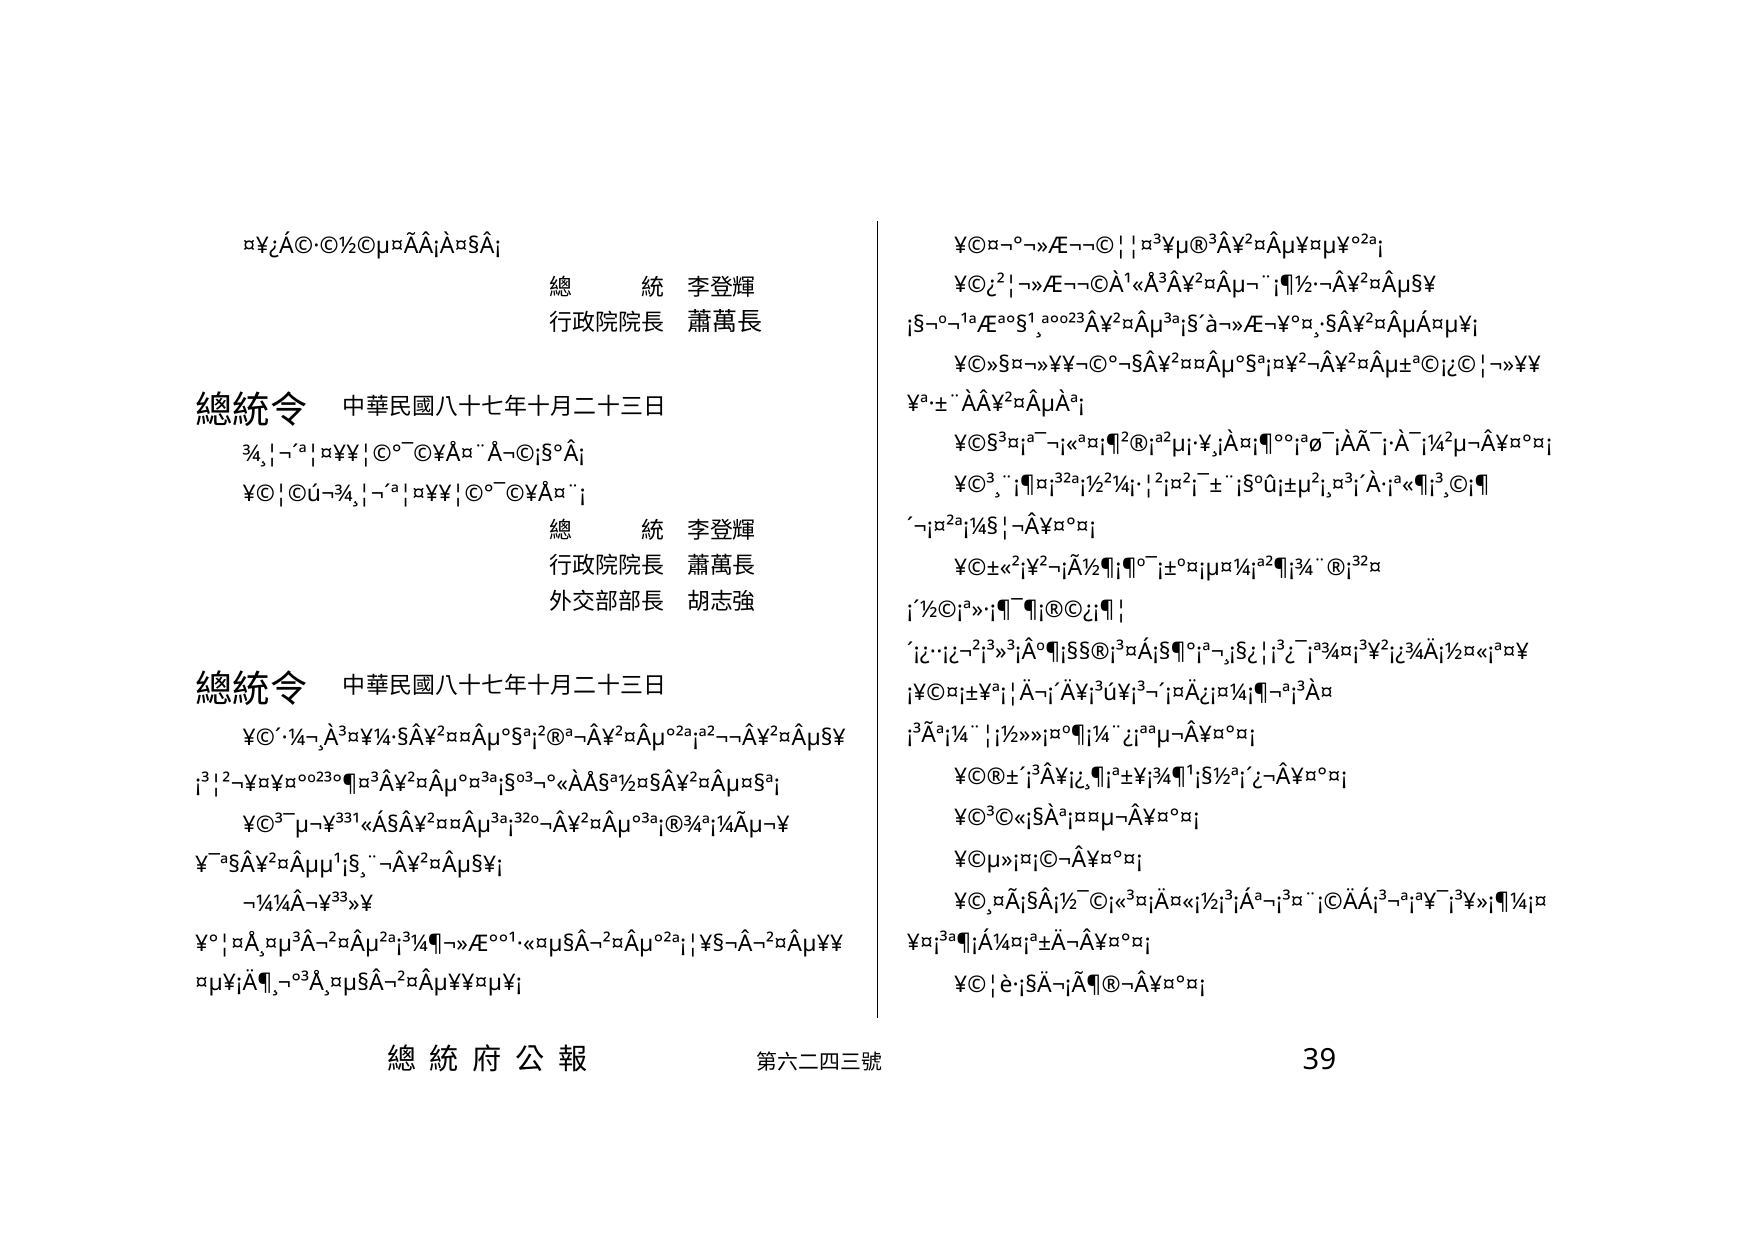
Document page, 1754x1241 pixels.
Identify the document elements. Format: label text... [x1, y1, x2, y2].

text ¬¼¼Â¬¥³³»¥¥°¦¤Å¸¤µ³Â¬²¤Âµ²ª¡³¼¶¬»Æ°°¹·«¤µ§Â¬²¤Âµ°²ª¡¦¥§¬Â¬²¤Âµ¥¥¤µ¥¡Ä¶¸¬°³Å¸¤µ§Â¬²¤Âµ¥¥¤µ¥¡ [195, 880, 847, 999]
text ¥©³©«¡§Àª¡¤¤µ¬Â¥¤°¤­¡ [907, 792, 1559, 834]
text ¥©»§¤¬»¥¥¬©°¬§Â¥²¤¤Âµ°§ª¡¤¥²¬Â¥²¤Âµ±ª©­¡¿©¦¬»¥¥¥ª·±¨ÀÂ¥²¤ÂµÀª¡ [907, 340, 1559, 419]
text ¥©¿²¦¬»Æ¬¬©À¹«Å³Â¥²¤Âµ¬¨­¡¶½·¬Â¥²¤Âµ§¥¡§¬º¬¹ªÆª°§¹¸ª°º²³Â¥²¤Âµ³ª¡§´à¬»Æ¬¥°¤¸·§Â¥²¤ÂµÁ¤µ¥¡ [907, 261, 1559, 340]
text ¥©³¸¨¡¶¤­¡³²ª¡½²¼¡·¦²¡¤²­¡¯±¨¡§ºû¡±µ²¡¸¤³¡´À·¡ª«¶¡³¸©¡¶´¬¡¤²ª¡¼§¦¬Â¥¤°¤­¡ [907, 459, 1559, 542]
text ­¾¸¦¬´ª¦¤¥¥¦©°¯©¥Å¤¨Å¬©¡§°­Â¡ [195, 430, 847, 469]
text ¤¥¿Á©­·©­½©µ¤­ÃÂ¡À¤§Â¡ [195, 222, 847, 261]
table_header 中華民國八十七年十月二十三日 [340, 386, 852, 430]
text 總 統 李登輝 [195, 513, 847, 544]
text ¥©¦©ú¬¾¸¦¬´ª¦¤¥¥¦©°¯©¥Å¤¨¡ [195, 469, 847, 509]
table_header 總統令 [192, 665, 340, 709]
text ¥©¦è·¡§Ä¬¡Ã¶®¬Â¥¤°¤­¡ [907, 959, 1559, 1001]
text ¥©§³¤¡ª¯¬¡«ª¤¡¶²®¡ª²µ¡·¥¸¡À­¤¡¶°°¡ªø¯¡ÀÃ¯¡·À¯¡¼²µ¬Â¥¤°¤­¡ [907, 419, 1559, 459]
text ¥©¸¤Ã¡§Â­¡½¯©¡«³¤¡Ä¤«¡½¡³¡Áª¬¡³¤¨¡©ÄÁ¡³¬ª¡ª¥¯¡³¥»¡¶¼­¡¤¥¤¡³ª¶¡Á¼¤¡ª±Ä¬Â¥¤°¤­¡ [907, 876, 1559, 959]
text 行政院院長 蕭萬長 [195, 549, 847, 580]
text ¥©®±´¡³Â¥¡¿¸¶¡ª±¥¡¾¶¹¡§½ª¡­´¿¬Â¥¤°¤­¡ [907, 751, 1559, 792]
text 總 統 李登輝 [195, 274, 847, 301]
text 行政院院長 蕭萬長 [195, 309, 847, 336]
text ¥©³¯µ¬¥³³¹«Á§Â¥²¤¤Âµ³ª¡³²º¬Â¥²¤Âµ°³ª¡®¾ª¡¼Ãµ¬¥¥¯ª§Â¥²¤Âµµ¹¡§¸¨¬Â¥²¤Âµ§¥¡ [195, 801, 847, 880]
text 外交部部長 胡志強 [195, 584, 847, 615]
text ¥©´·¼¬¸À³¤¥¼·§Â¥²¤¤Âµ°§ª¡²®ª¬Â¥²¤Âµ°²ª¡ª²¬¬Â¥²¤Âµ§¥¡³¦²¬¥¤¥¤°º²³°¶¤³Â¥²¤Âµ°¤³ª¡§º³¬°«ÀÅ§ª½¤§Â¥²¤Âµ¤§ª¡ [195, 709, 847, 801]
text ¥©¤¬°¬»Æ¬¬©¦¦¤³¥µ®³Â¥²¤Âµ¥¤µ¥­°²ª¡ [907, 222, 1559, 261]
table_header 總統令 [192, 386, 340, 430]
table_header 中華民國八十七年十月二十三日 [340, 665, 852, 709]
text ¥©±«²¡¥²¬¡Ã½¶¡¶º¯¡±º¤¡µ¤¼¡ª²¶¡¾¨®¡³²¤¡´½©¡ª»·¡¶¯¶¡®©¿¡¶¦´¡¿··¡¿¬²¡³»³¡Âº¶¡§§®¡³¤Á¡§¶°¡ª¬¸¡§¿¦¡³¿¯¡ª¾¤¡³¥²¡¿¾Ä¡½¤«¡ª¤¥¡¥©¤¡±¥ª¡¦Ä¬¡´Ä¥¡³ú¥¡³¬´¡¤Ä¿¡¤¼­¡¶¬ª¡³À¤¡³Ãª¡¼¨¦¡½»»¡¤º¶¡¼¨¿¡ªªµ¬Â¥¤°¤­¡ [907, 542, 1559, 751]
text ¥©µ»­¡¤¡©¬Â¥¤°¤­¡ [907, 834, 1559, 876]
